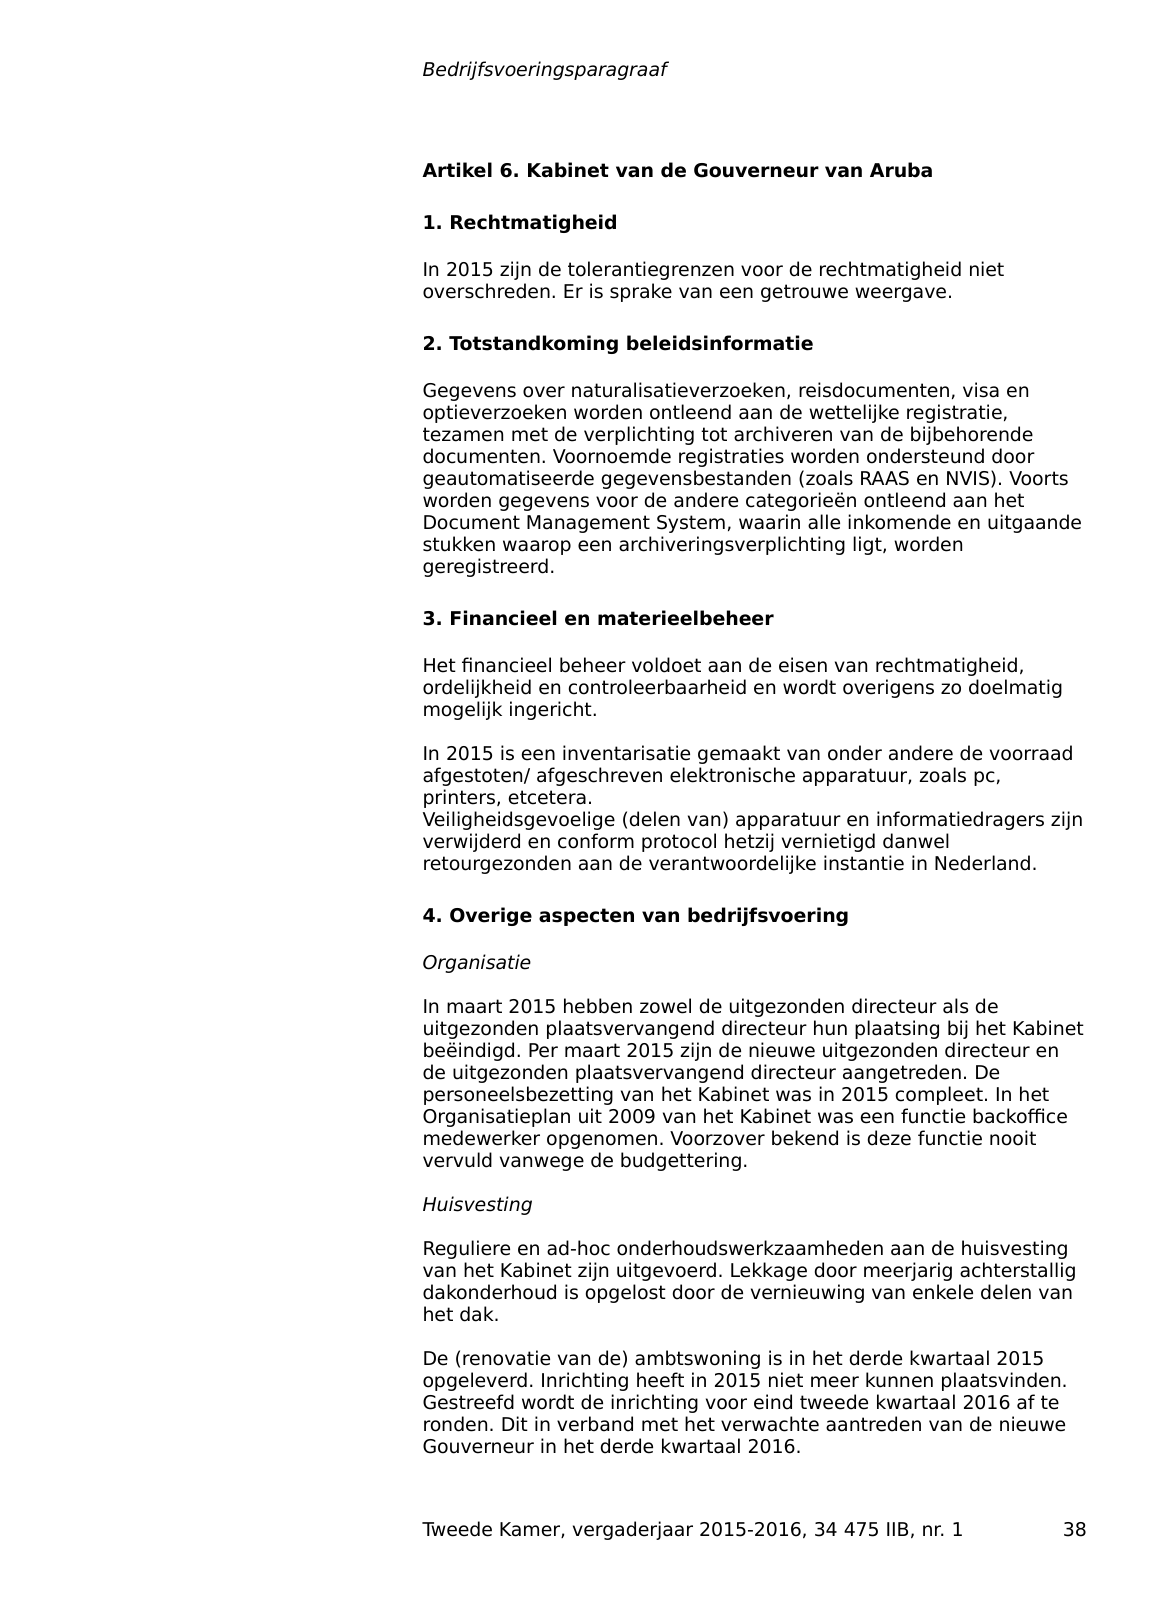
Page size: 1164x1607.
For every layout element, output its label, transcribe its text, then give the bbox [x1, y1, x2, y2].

text In 2015 zijn de tolerantiegrenzen voor de rechtmatigheid niet overschreden. Er is sprake van een getrouwe weergave. [422, 259, 1087, 303]
subtitle 3. Financieel en materieelbeheer [422, 608, 1087, 629]
text Reguliere en ad-hoc onderhoudswerkzaamheden aan de huisvesting van het Kabinet zijn uitgevoerd. Lekkage door meerjarig achterstallig dakonderhoud is opgelost door de vernieuwing van enkele delen van het dak. [422, 1238, 1087, 1326]
subtitle 1. Rechtmatigheid [422, 212, 1087, 234]
text In 2015 is een inventarisatie gemaakt van onder andere de voorraad afgestoten/ afgeschreven elektronische apparatuur, zoals pc, printers, etcetera. [422, 743, 1087, 809]
subtitle 2. Totstandkoming beleidsinformatie [422, 333, 1087, 355]
subtitle 4. Overige aspecten van bedrijfsvoering [422, 904, 1087, 927]
text Veiligheidsgevoelige (delen van) apparatuur en informatiedragers zijn verwijderd en conform protocol hetzij vernietigd danwel retourgezonden aan de verantwoordelijke instantie in Nederland. [422, 809, 1087, 874]
text De (renovatie van de) ambtswoning is in het derde kwartaal 2015 opgeleverd. Inrichting heeft in 2015 niet meer kunnen plaatsvinden. Gestreefd wordt de inrichting voor eind tweede kwartaal 2016 af te ronden. Dit in verband met het verwachte aantreden van de nieuwe Gouverneur in het derde kwartaal 2016. [422, 1348, 1087, 1458]
text Gegevens over naturalisatieverzoeken, reisdocumenten, visa en optieverzoeken worden ontleend aan de wettelijke registratie, tezamen met de verplichting tot archiveren van de bijbehorende documenten. Voornoemde registraties worden ondersteund door geautomatiseerde gegevensbestanden (zoals RAAS en NVIS). Voorts worden gegevens voor de andere categorieën ontleend aan het Document Management System, waarin alle inkomende en uitgaande stukken waarop een archiveringsverplichting ligt, worden geregistreerd. [422, 380, 1087, 578]
text In maart 2015 hebben zowel de uitgezonden directeur als de uitgezonden plaatsvervangend directeur hun plaatsing bij het Kabinet beëindigd. Per maart 2015 zijn de nieuwe uitgezonden directeur en de uitgezonden plaatsvervangend directeur aangetreden. De personeelsbezetting van het Kabinet was in 2015 compleet. In het Organisatieplan uit 2009 van het Kabinet was een functie backoffice medewerker opgenomen. Voorzover bekend is deze functie nooit vervuld vanwege de budgettering. [422, 996, 1087, 1172]
subtitle Huisvesting [422, 1194, 1087, 1216]
text Het financieel beheer voldoet aan de eisen van rechtmatigheid, ordelijkheid en controleerbaarheid en wordt overigens zo doelmatig mogelijk ingericht. [422, 654, 1087, 721]
subtitle Artikel 6. Kabinet van de Gouverneur van Aruba [422, 160, 1087, 182]
subtitle Organisatie [422, 952, 1087, 973]
